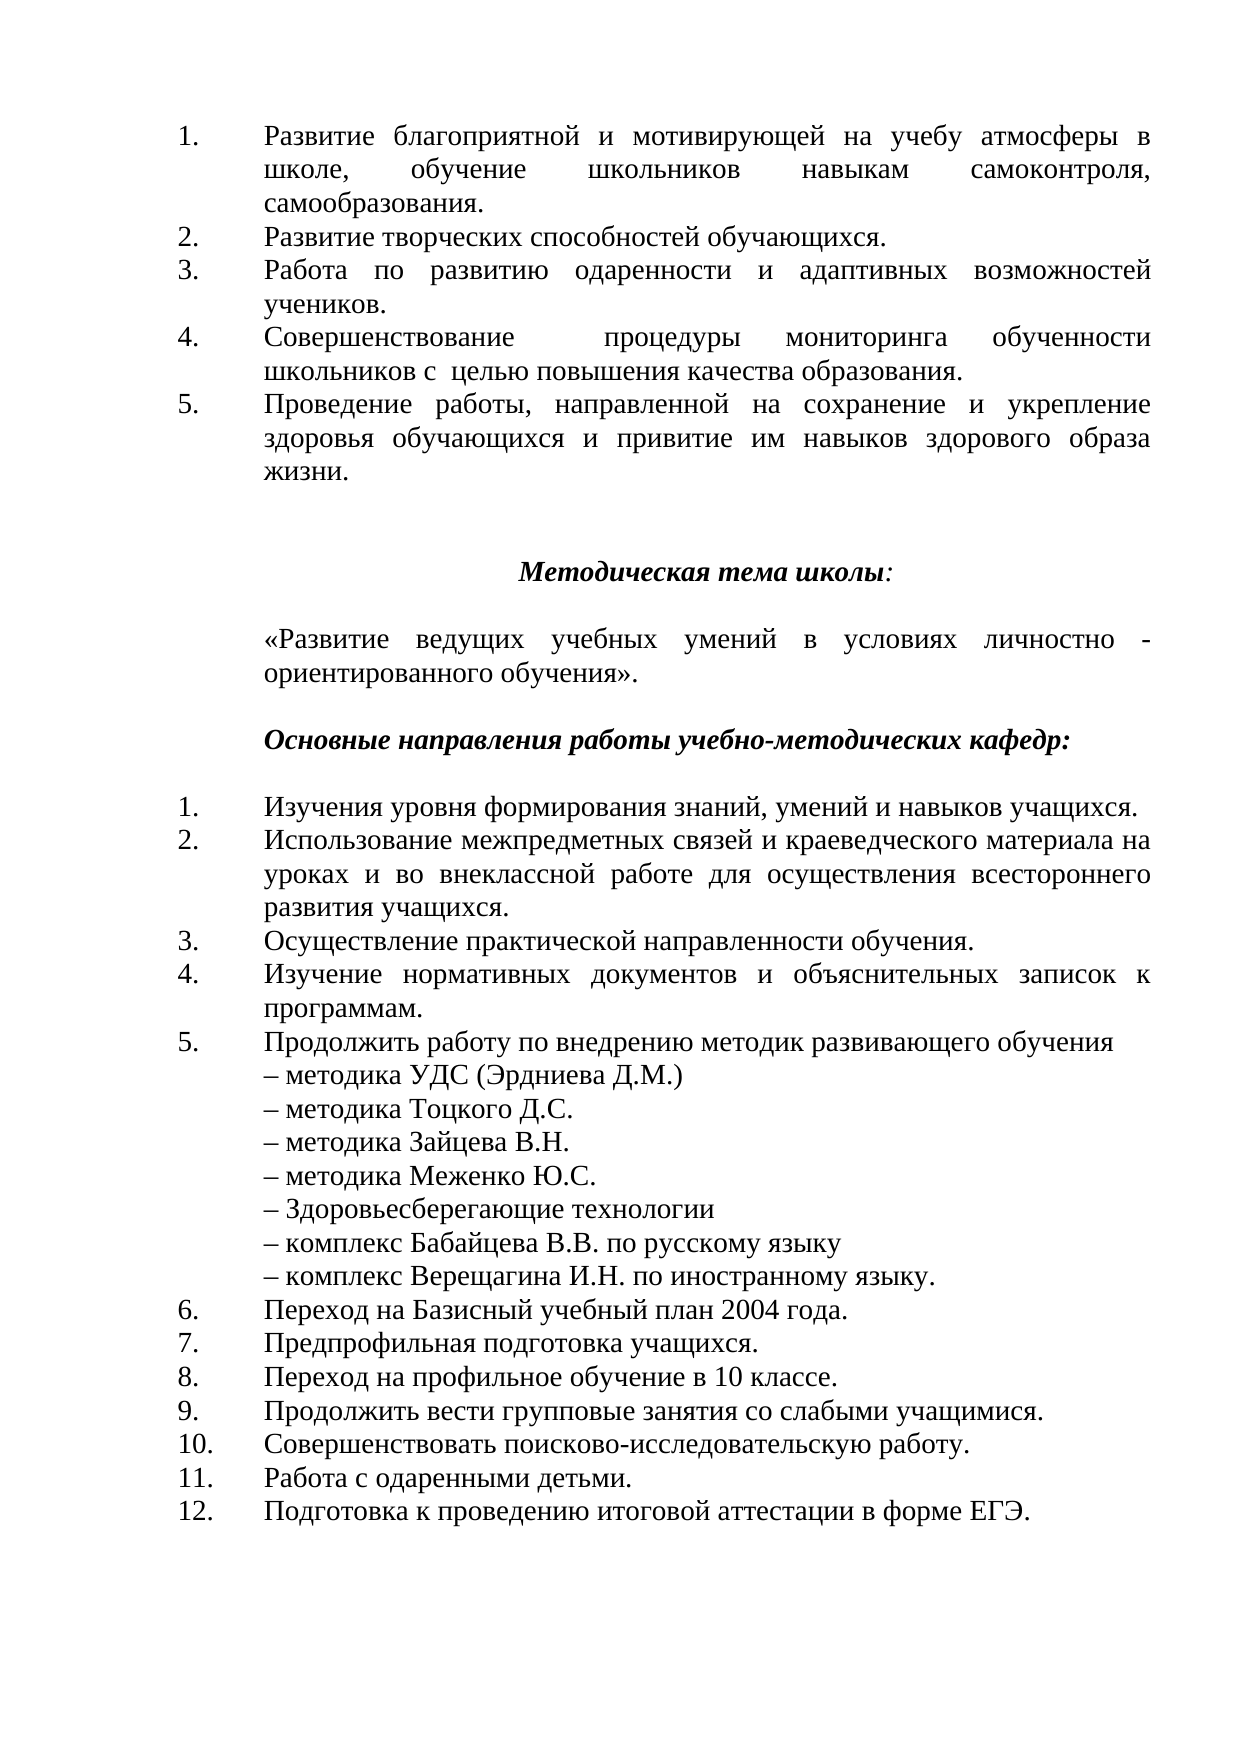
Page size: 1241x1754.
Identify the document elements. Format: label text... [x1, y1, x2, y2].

table_cell Изучения уровня формирования знаний, умений и навыков учащихся. [252, 789, 1163, 822]
table_cell 5. [166, 386, 252, 521]
table_cell Осуществление практической направленности обучения. [252, 923, 1163, 957]
table_cell Проведение работы, направленной на сохранение и укрепление здоровья обучающихся и привитие им навыков здорового образа жизни. [252, 386, 1163, 521]
table_cell 4. [166, 319, 252, 386]
table_cell Переход на Базисный учебный план 2004 года. [252, 1292, 1163, 1326]
table_cell 3. [166, 252, 252, 319]
table_cell 8. [166, 1359, 252, 1393]
table_cell 10. [166, 1426, 252, 1460]
table_cell Использование межпредметных связей и краеведческого материала на уроках и во внеклассной работе для осуществления всестороннего развития учащихся. [252, 823, 1163, 923]
table_cell Совершенствование процедуры мониторинга обученности школьников с целью повышения качества образования. [252, 319, 1163, 386]
table_cell Основные направления работы учебно-методических кафедр: [252, 688, 1163, 789]
table_cell Переход на профильное обучение в 10 классе. [252, 1359, 1163, 1393]
table_cell Изучение нормативных документов и объяснительных записок к программам. [252, 957, 1163, 1024]
table_cell Предпрофильная подготовка учащихся. [252, 1326, 1163, 1359]
table_cell 1. [166, 118, 252, 219]
table_cell 12. [166, 1493, 252, 1527]
table_cell Работа по развитию одаренности и адаптивных возможностей учеников. [252, 252, 1163, 319]
table_cell 4. [166, 957, 252, 1024]
table_cell Продолжить вести групповые занятия со слабыми учащимися. [252, 1393, 1163, 1426]
table_cell 5. [166, 1024, 252, 1292]
table_cell Развитие творческих способностей обучающихся. [252, 219, 1163, 252]
table_cell [166, 688, 252, 789]
table_cell 7. [166, 1326, 252, 1359]
table_cell Работа с одаренными детьми. [252, 1460, 1163, 1493]
table_cell 11. [166, 1460, 252, 1493]
table_cell 2. [166, 823, 252, 923]
table_cell 1. [166, 789, 252, 822]
table_cell Продолжить работу по внедрению методик развивающего обучения – методика УДС (Эрдниева Д.М.) – методика Тоцкого Д.С. – методика Зайцева В.Н. – методика Меженко Ю.С. – Здоровьесберегающие технологии – комплекс Бабайцева В.В. по русскому языку – комплекс Верещагина И.Н. по иностранному языку. [252, 1024, 1163, 1292]
table_cell Развитие благоприятной и мотивирующей на учебу атмосферы в школе, обучение школьников навыкам самоконтроля, самообразования. [252, 118, 1163, 219]
table_cell 9. [166, 1393, 252, 1426]
table_cell [166, 521, 252, 688]
table_cell 3. [166, 923, 252, 957]
table_cell Подготовка к проведению итоговой аттестации в форме ЕГЭ. [252, 1493, 1163, 1527]
table_cell 6. [166, 1292, 252, 1326]
table_cell Методическая тема школы: «Развитие ведущих учебных умений в условиях личностно - ориентированного обучения». [252, 521, 1163, 688]
table_cell Совершенствовать поисково-исследовательскую работу. [252, 1426, 1163, 1460]
table_cell 2. [166, 219, 252, 252]
